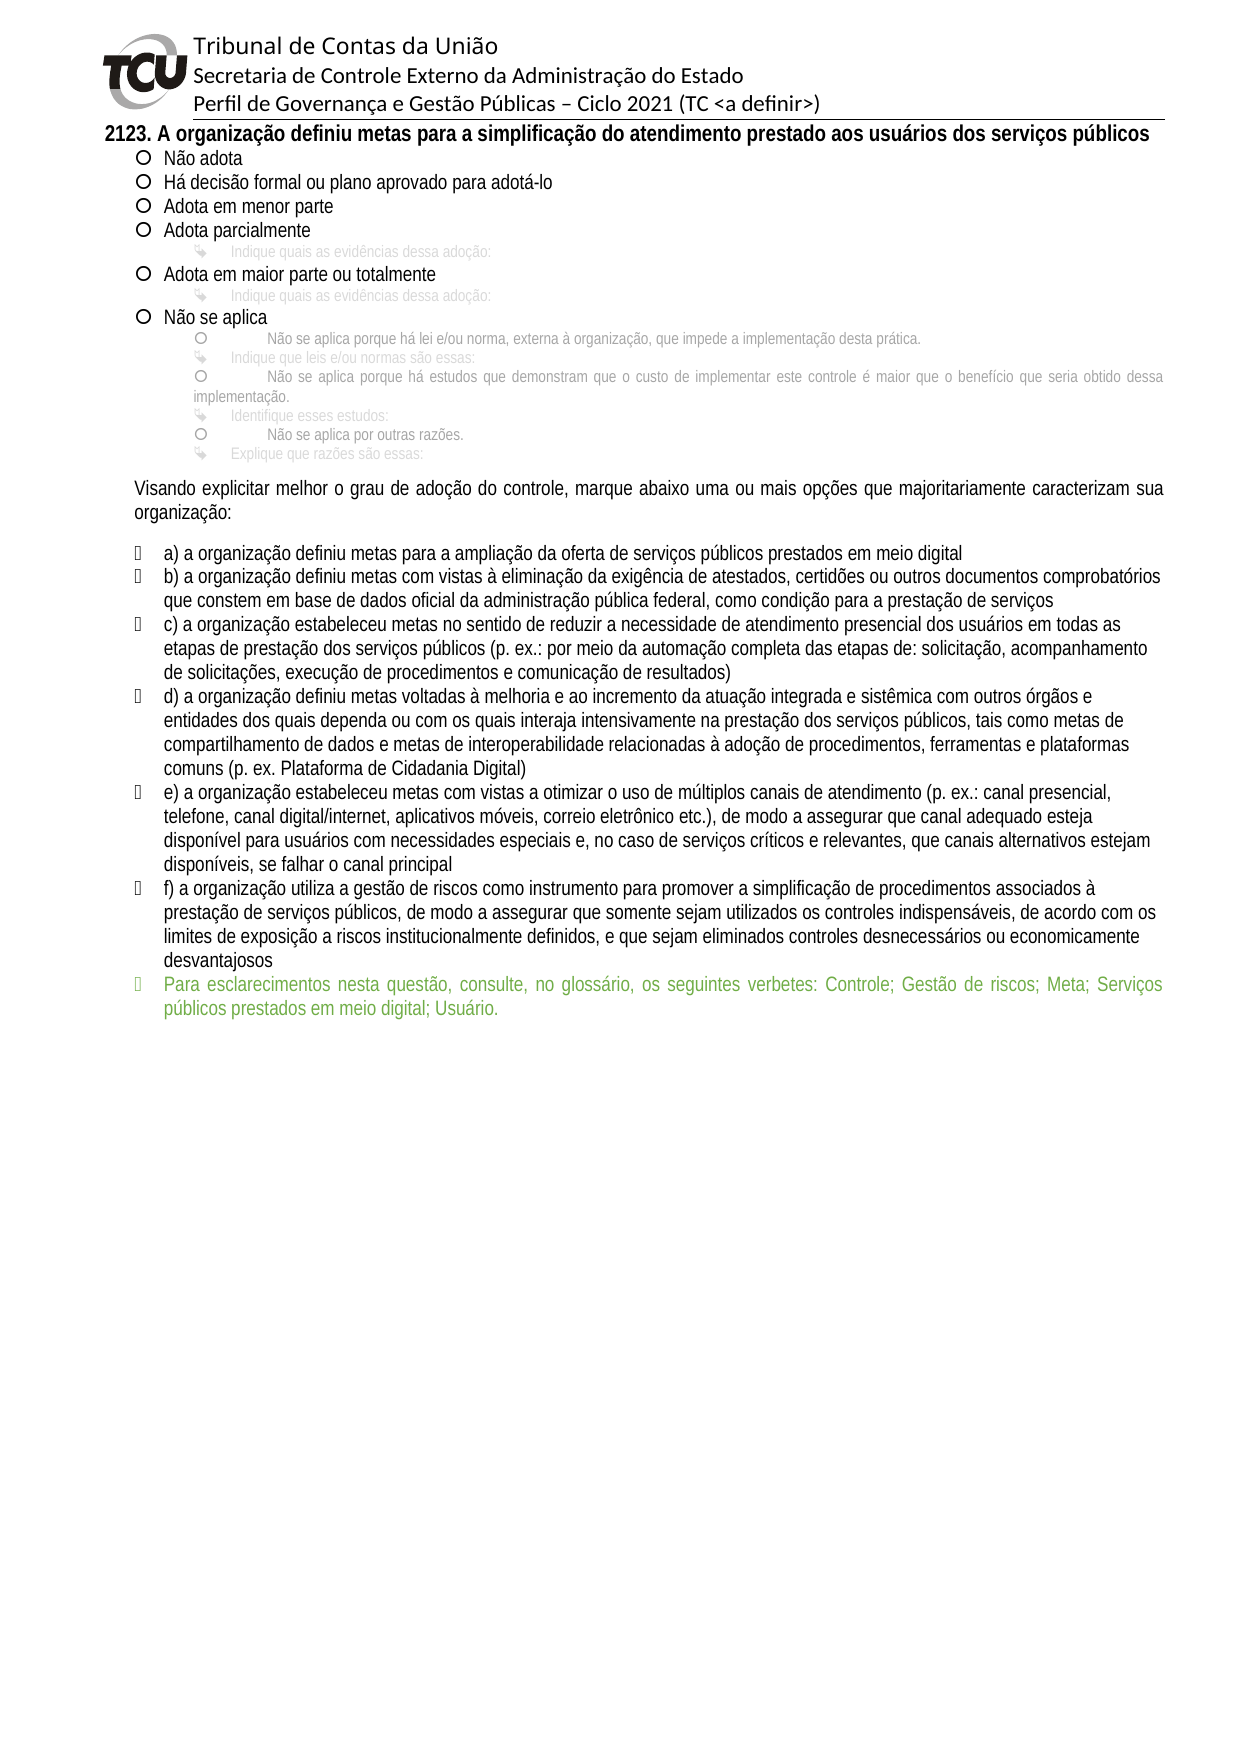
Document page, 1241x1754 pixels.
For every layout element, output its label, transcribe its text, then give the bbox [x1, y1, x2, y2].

list Há decisão formal ou plano aprovado para adotá-lo [134, 170, 1165, 194]
list c) a organização estabeleceu metas no sentido de reduzir a necessidade de atendimento presencial dos usuários em todas as etapas de prestação dos serviços públicos (p. ex.: por meio da automação completa das etapas de: solicitação, acompanhamento de solicitações, execução de procedimentos e comunicação de resultados) [134, 612, 1165, 684]
list Adota em menor parte [134, 194, 1165, 218]
list Adota parcialmente [134, 218, 1165, 242]
list Indique quais as evidências dessa adoção: [193, 242, 1165, 261]
list f) a organização utiliza a gestão de riscos como instrumento para promover a simplificação de procedimentos associados à prestação de serviços públicos, de modo a assegurar que somente sejam utilizados os controles indispensáveis, de acordo com os limites de exposição a riscos institucionalmente definidos, e que sejam eliminados controles desnecessários ou economicamente desvantajosos [134, 876, 1165, 972]
list Adota em maior parte ou totalmente [134, 261, 1165, 285]
list Indique quais as evidências dessa adoção: [193, 285, 1165, 305]
list Para esclarecimentos nesta questão, consulte, no glossário, os seguintes verbetes: Controle; Gestão de riscos; Meta; Serviços públicos prestados em meio digital; Usuário. [134, 972, 1165, 1020]
list Explique que razões são essas: [193, 444, 1165, 463]
list b) a organização definiu metas com vistas à eliminação da exigência de atestados, certidões ou outros documentos comprobatórios que constem em base de dados oficial da administração pública federal, como condição para a prestação de serviços [134, 564, 1165, 612]
list Não adota [134, 146, 1165, 170]
list Não se aplica por outras razões. [193, 425, 1165, 444]
list Não se aplica porque há lei e/ou norma, externa à organização, que impede a implementação desta prática. [193, 329, 1165, 348]
list a) a organização definiu metas para a ampliação da oferta de serviços públicos prestados em meio digital [134, 541, 1165, 564]
list Não se aplica [134, 305, 1165, 329]
list d) a organização definiu metas voltadas à melhoria e ao incremento da atuação integrada e sistêmica com outros órgãos e entidades dos quais dependa ou com os quais interaja intensivamente na prestação dos serviços públicos, tais como metas de compartilhamento de dados e metas de interoperabilidade relacionadas à adoção de procedimentos, ferramentas e plataformas comuns (p. ex. Plataforma de Cidadania Digital) [134, 684, 1165, 780]
list Identifique esses estudos: [193, 406, 1165, 425]
list e) a organização estabeleceu metas com vistas a otimizar o uso de múltiplos canais de atendimento (p. ex.: canal presencial, telefone, canal digital/internet, aplicativos móveis, correio eletrônico etc.), de modo a assegurar que canal adequado esteja disponível para usuários com necessidades especiais e, no caso de serviços críticos e relevantes, que canais alternativos estejam disponíveis, se falhar o canal principal [134, 780, 1165, 876]
list Não se aplica porque há estudos que demonstram que o custo de implementar este controle é maior que o benefício que seria obtido dessa implementação. [193, 367, 1165, 406]
text 2123. A organização definiu metas para a simplificação do atendimento prestado aos usuários dos serviços públicos [104, 120, 1165, 146]
text Visando explicitar melhor o grau de adoção do controle, marque abaixo uma ou mais opções que majoritariamente caracterizam sua organização: [134, 476, 1165, 524]
list Indique que leis e/ou normas são essas: [193, 348, 1165, 367]
